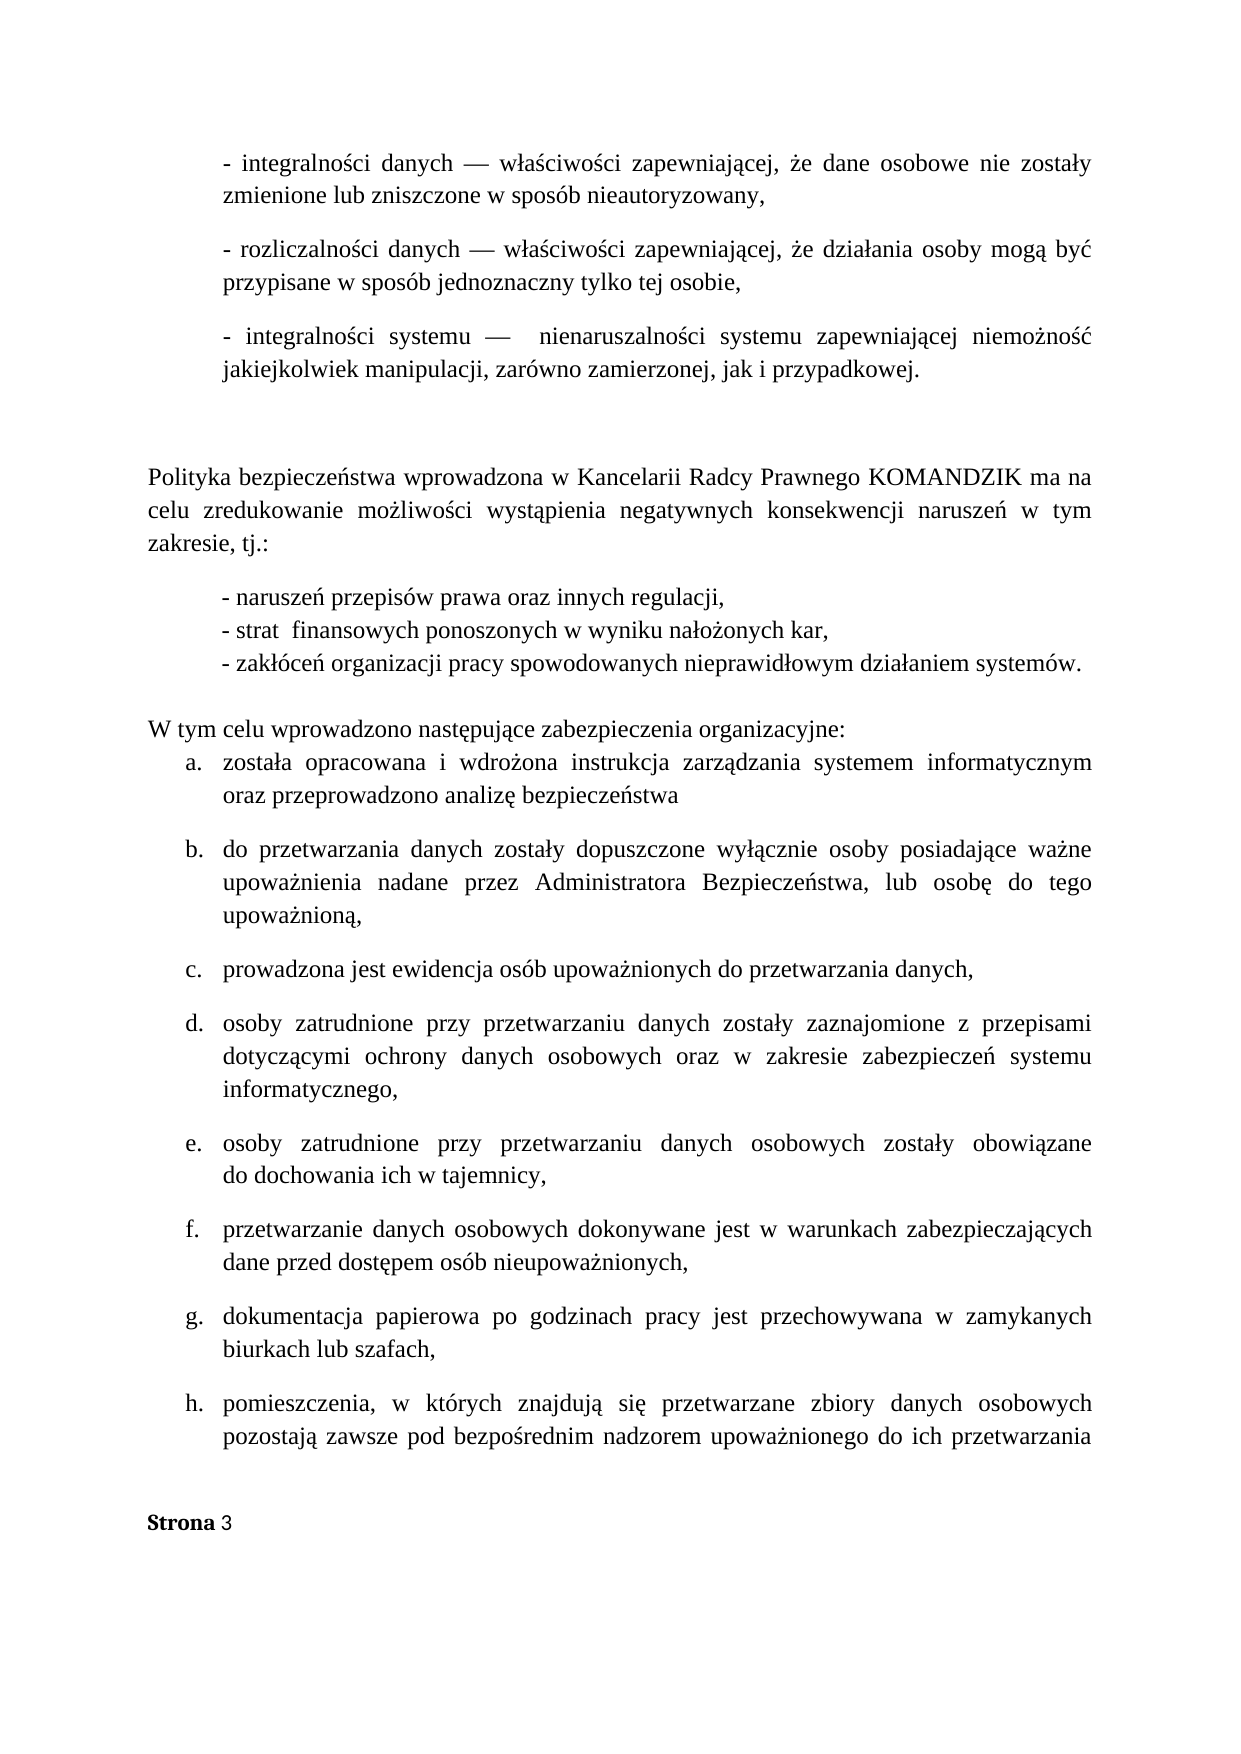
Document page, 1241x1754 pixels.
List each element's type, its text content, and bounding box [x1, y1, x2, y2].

list dokumentacja papierowa po godzinach pracy jest przechowywana w zamykanych biurkach lub szafach, [185, 1301, 1093, 1363]
list osoby zatrudnione przy przetwarzaniu danych osobowych zostały obowiązane do dochowania ich w tajemnicy, [185, 1128, 1093, 1189]
list została opracowana i wdrożona instrukcja zarządzania systemem informatycznym oraz przeprowadzono analizę bezpieczeństwa [185, 747, 1093, 809]
list pomieszczenia, w których znajdują się przetwarzane zbiory danych osobowych pozostają zawsze pod bezpośrednim nadzorem upoważnionego do ich przetwarzania [185, 1388, 1093, 1450]
text - naruszeń przepisów prawa oraz innych regulacji, [148, 582, 1093, 611]
list - rozliczalności danych — właściwości zapewniającej, że działania osoby mogą być przypisane w sposób jednoznaczny tylko tej osobie, [223, 234, 1093, 296]
list - integralności danych — właściwości zapewniającej, że dane osobowe nie zostały zmienione lub zniszczone w sposób nieautoryzowany, [223, 148, 1093, 209]
list - integralności systemu — nienaruszalności systemu zapewniającej niemożność jakiejkolwiek manipulacji, zarówno zamierzonej, jak i przypadkowej. [223, 321, 1093, 383]
list prowadzona jest ewidencja osób upoważnionych do przetwarzania danych, [185, 954, 1093, 983]
list osoby zatrudnione przy przetwarzaniu danych zostały zaznajomione z przepisami dotyczącymi ochrony danych osobowych oraz w zakresie zabezpieczeń systemu informatycznego, [185, 1008, 1093, 1102]
text Polityka bezpieczeństwa wprowadzona w Kancelarii Radcy Prawnego KOMANDZIK ma na celu zredukowanie możliwości wystąpienia negatywnych konsekwencji naruszeń w tym zakresie, tj.: [148, 462, 1093, 557]
text - strat finansowych ponoszonych w wyniku nałożonych kar, [148, 615, 1093, 644]
list do przetwarzania danych zostały dopuszczone wyłącznie osoby posiadające ważne upoważnienia nadane przez Administratora Bezpieczeństwa, lub osobę do tego upoważnioną, [185, 834, 1093, 929]
text - zakłóceń organizacji pracy spowodowanych nieprawidłowym działaniem systemów. [148, 648, 1093, 677]
text W tym celu wprowadzono następujące zabezpieczenia organizacyjne: [148, 714, 1093, 743]
list przetwarzanie danych osobowych dokonywane jest w warunkach zabezpieczających dane przed dostępem osób nieupoważnionych, [185, 1214, 1093, 1276]
